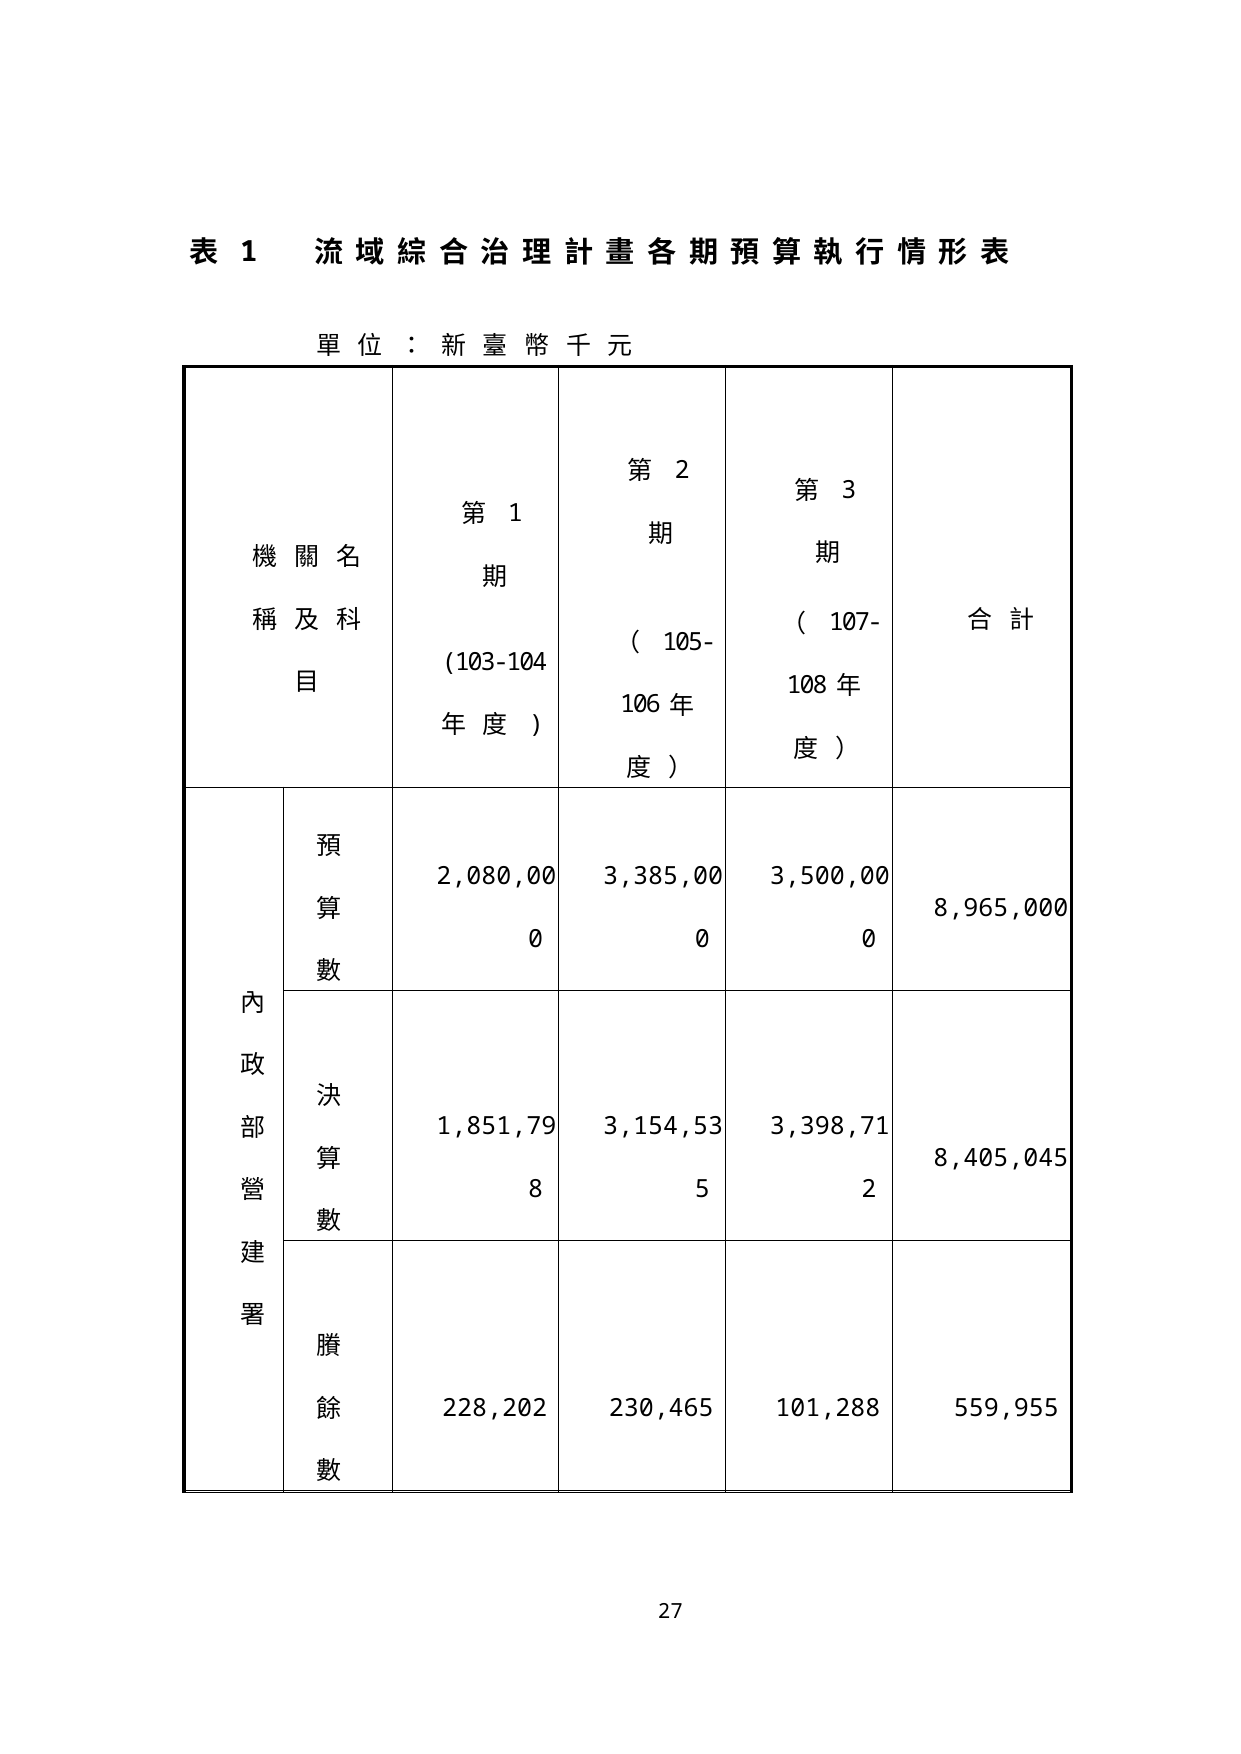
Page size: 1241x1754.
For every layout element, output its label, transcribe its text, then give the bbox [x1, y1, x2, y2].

table_header 第2期 （105-106年度） [559, 368, 725, 787]
table_cell 230,465 [559, 1241, 725, 1490]
table_cell 559,955 [893, 1241, 1070, 1490]
table_cell 3,385,000 [559, 788, 725, 990]
text 表1 流域綜合治理計畫各期預算執行情形表 單位：新臺幣千元 [183, 177, 1087, 365]
table_header 第3期 （107-108年度） [726, 368, 892, 787]
table_header 第1期 (103-104年度) [393, 368, 558, 787]
table_cell 賸餘數 [284, 1241, 392, 1490]
table_header 機關名稱及科目 [186, 368, 392, 787]
table_cell 3,500,000 [726, 788, 892, 990]
table_cell 8,405,045 [893, 991, 1070, 1240]
table_cell 1,851,798 [393, 991, 558, 1240]
table_cell 3,154,535 [559, 991, 725, 1240]
table_cell 3,398,712 [726, 991, 892, 1240]
table_cell 預算數 [284, 788, 392, 990]
table_cell 內政部營建署 [186, 788, 283, 1490]
table_cell 228,202 [393, 1241, 558, 1490]
table_cell 101,288 [726, 1241, 892, 1490]
table_header 合計 [893, 368, 1070, 787]
table_cell 決算數 [284, 991, 392, 1240]
table_cell 8,965,000 [893, 788, 1070, 990]
table_cell 2,080,000 [393, 788, 558, 990]
